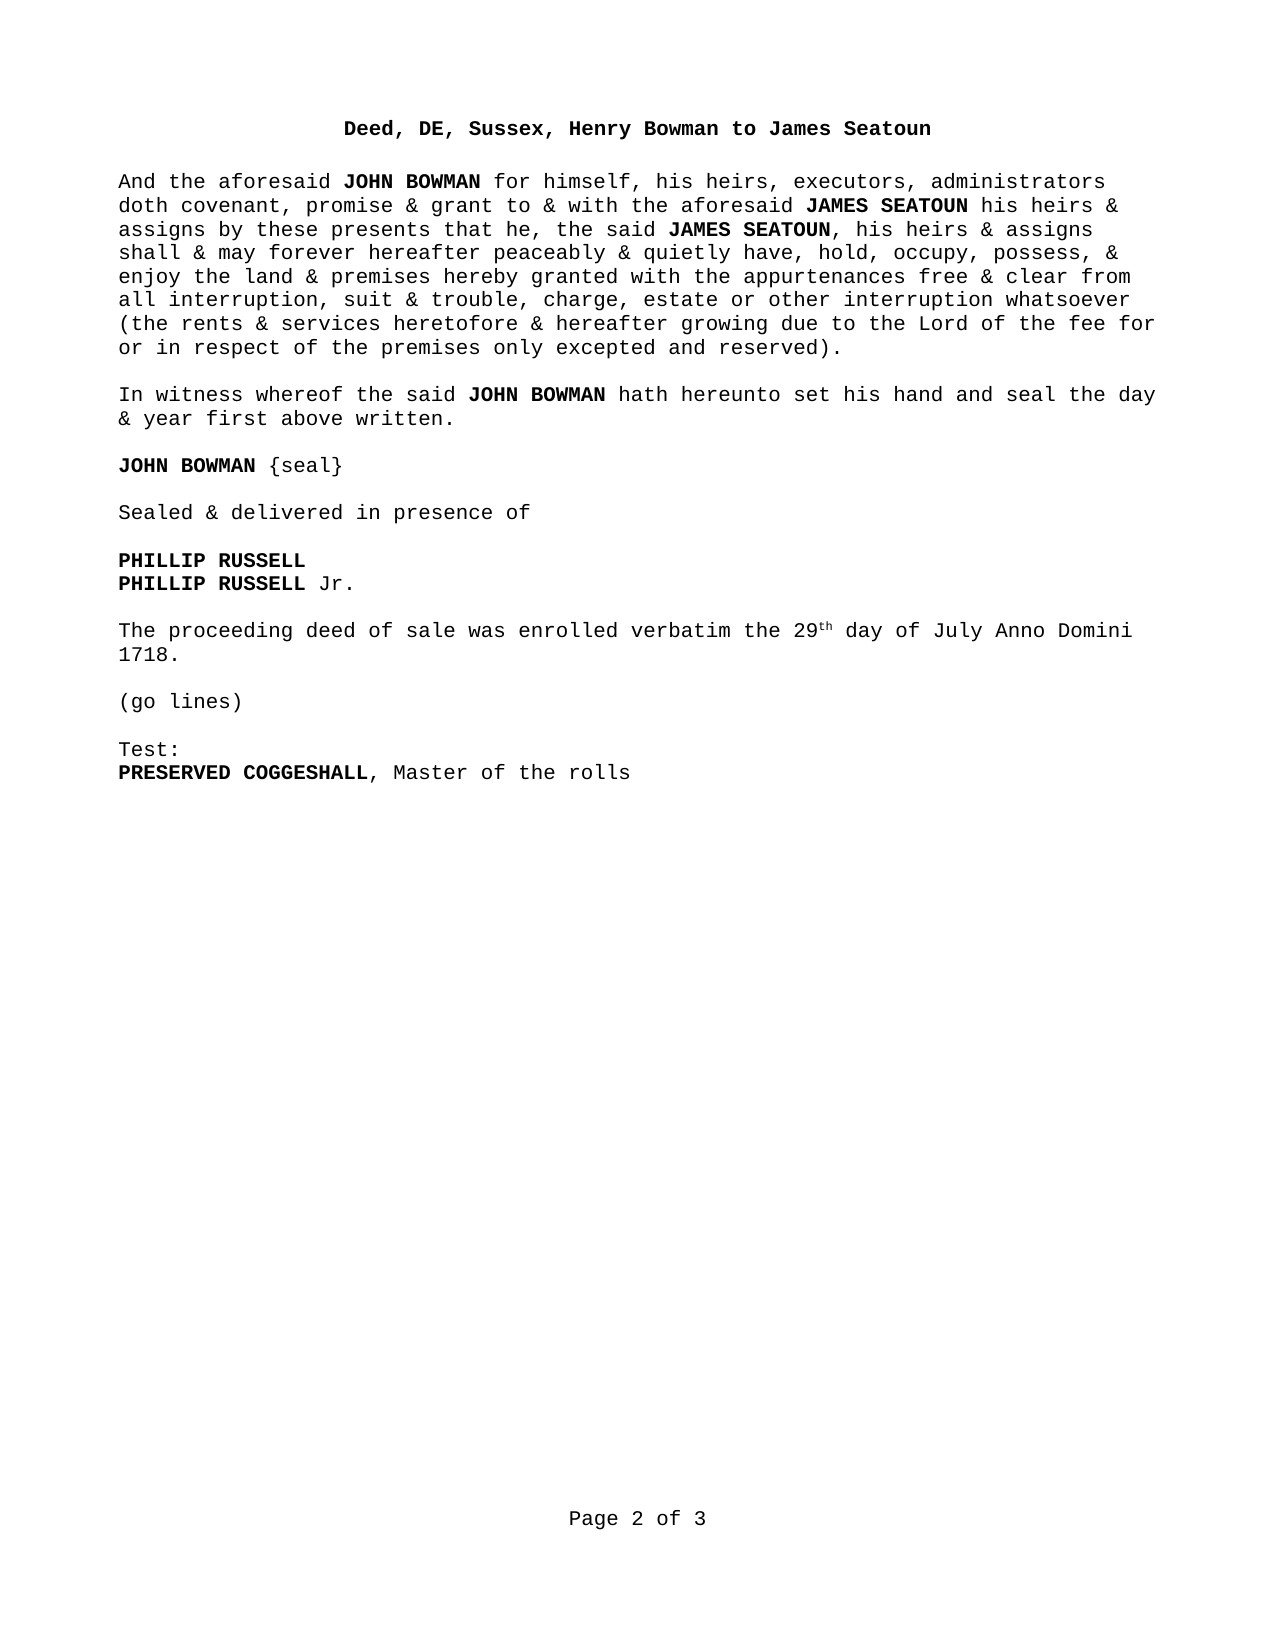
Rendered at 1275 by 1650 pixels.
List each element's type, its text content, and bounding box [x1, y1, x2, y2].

text JOHN BOWMAN {seal} [118, 455, 1157, 479]
text Sealed & delivered in presence of [118, 502, 1157, 526]
text (go lines) [118, 691, 1157, 715]
text The proceeding deed of sale was enrolled verbatim the 29th day of July Anno Domini 1718. [118, 621, 1157, 668]
text In witness whereof the said JOHN BOWMAN hath hereunto set his hand and seal the day & year first above written. [118, 384, 1157, 431]
text Phillip Russell Jr. [118, 573, 1157, 597]
text Phillip Russell [118, 549, 1157, 573]
text PRESERVED COGGESHALL, Master of the rolls [118, 762, 1157, 786]
text And the aforesaid JOHN BOWMAN for himself, his heirs, executors, administrators doth covenant, promise & grant to & with the aforesaid JAMES SEATOUN his heirs & assigns by these presents that he, the said JAMES SEATOUN, his heirs & assigns shall & may forever hereafter peaceably & quietly have, hold, occupy, possess, & enjoy the land & premises hereby granted with the appurtenances free & clear from all interruption, suit & trouble, charge, estate or other interruption whatsoever (the rents & services heretofore & hereafter growing due to the Lord of the fee for or in respect of the premises only excepted and reserved). [118, 171, 1157, 360]
text Test: [118, 739, 1157, 762]
